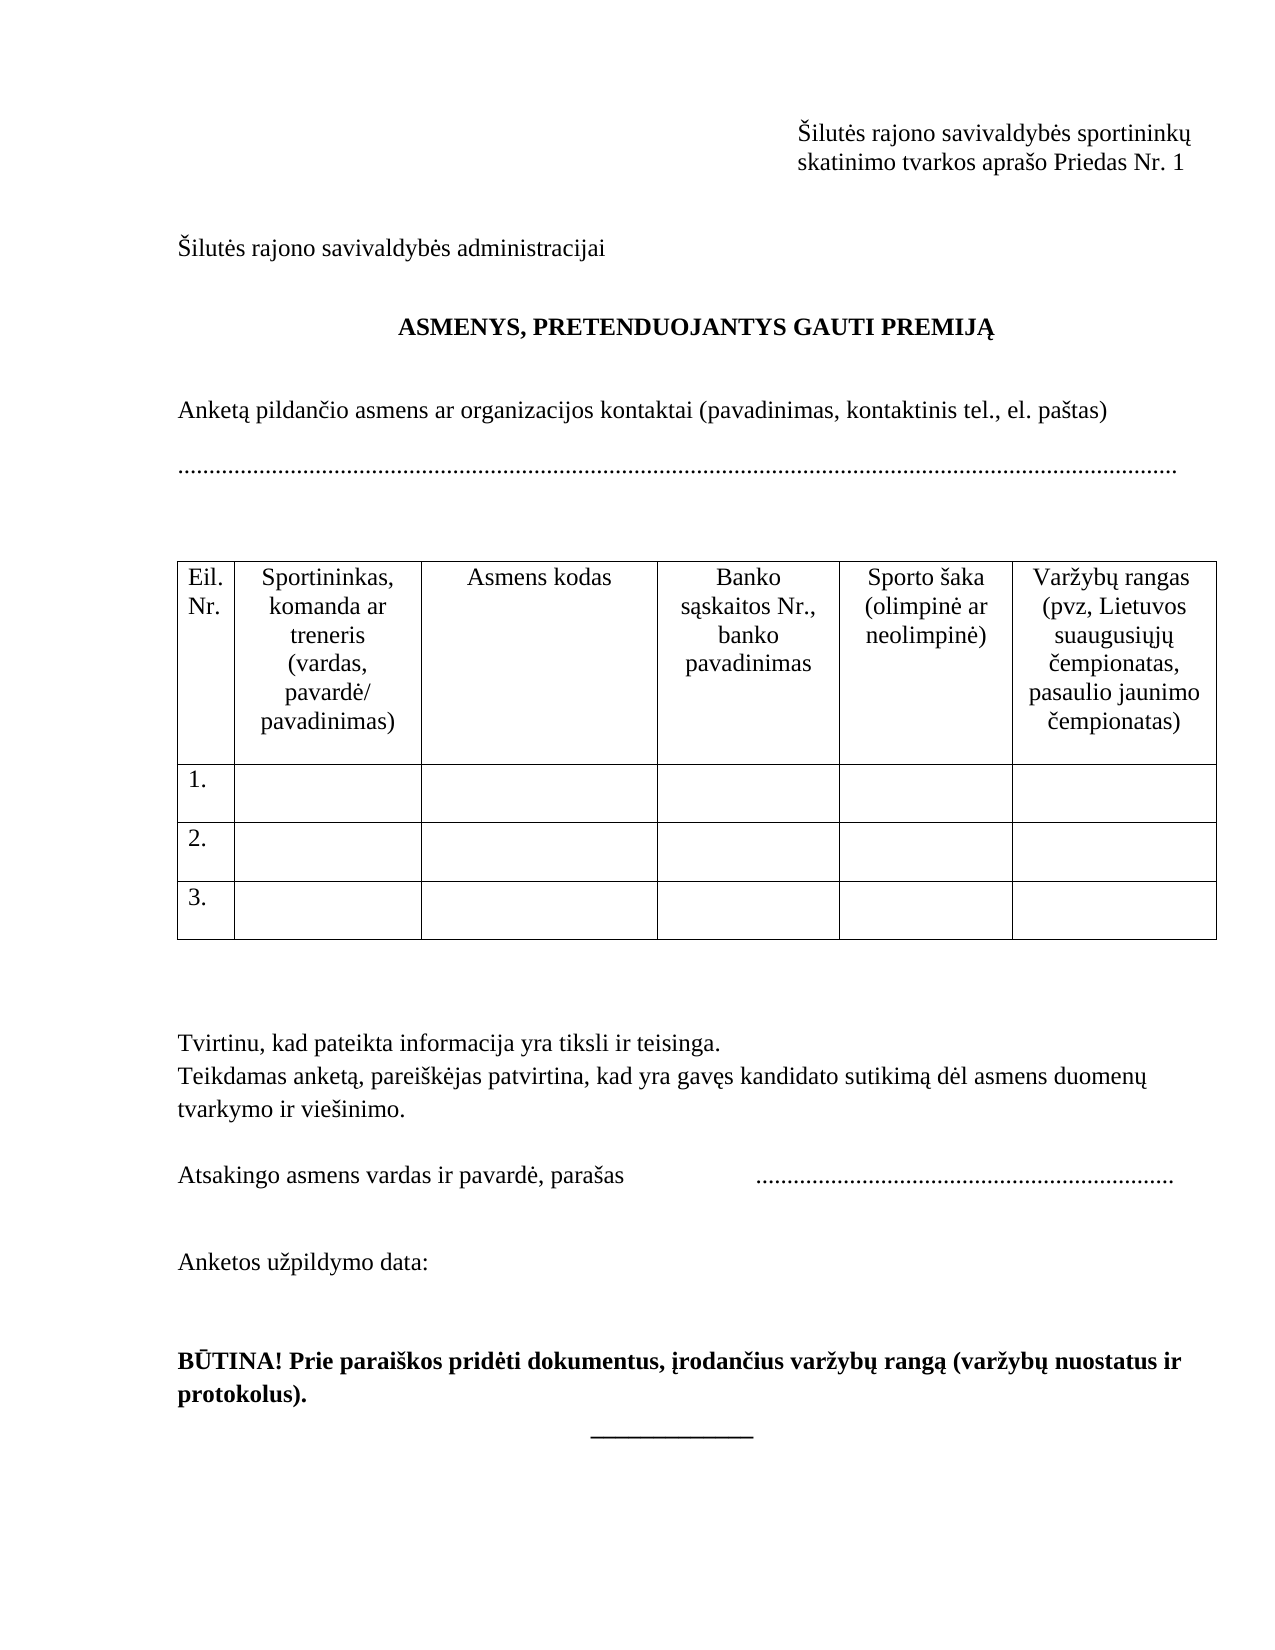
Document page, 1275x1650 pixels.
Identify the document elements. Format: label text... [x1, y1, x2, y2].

table_cell [422, 882, 657, 939]
table_cell [840, 765, 1012, 822]
text Tvirtinu, kad pateikta informacija yra tiksli ir teisinga. [177, 1028, 1216, 1056]
text Šilutės rajono savivaldybės sportininkų [177, 118, 1216, 147]
table_cell [1013, 765, 1216, 822]
table_header Sportininkas, komanda ar treneris (vardas, pavardė/ pavadinimas) [235, 562, 421, 763]
table_header Varžybų rangas (pvz, Lietuvos suaugusiųjų čempionatas, pasaulio jaunimo čempionatas) [1013, 562, 1216, 763]
table_cell [658, 823, 839, 881]
table_header Eil. Nr. [178, 562, 234, 763]
table_cell 1. [178, 765, 234, 822]
text _____________ [177, 1412, 1216, 1441]
table_cell [235, 823, 421, 881]
table_cell [658, 765, 839, 822]
table_cell [1013, 882, 1216, 939]
table_cell [840, 882, 1012, 939]
table_cell [422, 765, 657, 822]
text ................................................................................................................................................................ [177, 450, 1216, 479]
table_cell [658, 882, 839, 939]
text Teikdamas anketą, pareiškėjas patvirtina, kad yra gavęs kandidato sutikimą dėl asmens duomenų tvarkymo ir viešinimo. [177, 1061, 1216, 1122]
text Šilutės rajono savivaldybės administracijai [177, 233, 1216, 262]
text Anketą pildančio asmens ar organizacijos kontaktai (pavadinimas, kontaktinis tel., el. paštas) [177, 396, 1216, 424]
text skatinimo tvarkos aprašo Priedas Nr. 1 [177, 147, 1216, 176]
table_header Banko sąskaitos Nr., banko pavadinimas [658, 562, 839, 763]
text ASMENYS, PRETENDUOJANTYS GAUTI PREMIJĄ [177, 312, 1216, 341]
text BŪTINA! Prie paraiškos pridėti dokumentus, įrodančius varžybų rangą (varžybų nuostatus ir protokolus). [177, 1346, 1216, 1408]
table_cell [422, 823, 657, 881]
table_cell 2. [178, 823, 234, 881]
table_header Asmens kodas [422, 562, 657, 763]
table_cell [235, 882, 421, 939]
table_header Sporto šaka (olimpinė ar neolimpinė) [840, 562, 1012, 763]
table_cell [1013, 823, 1216, 881]
text Anketos užpildymo data: [177, 1247, 1216, 1276]
text Atsakingo asmens vardas ir pavardė, parašas ................................................................... [177, 1160, 1216, 1188]
table_cell [840, 823, 1012, 881]
table_cell 3. [178, 882, 234, 939]
table_cell [235, 765, 421, 822]
